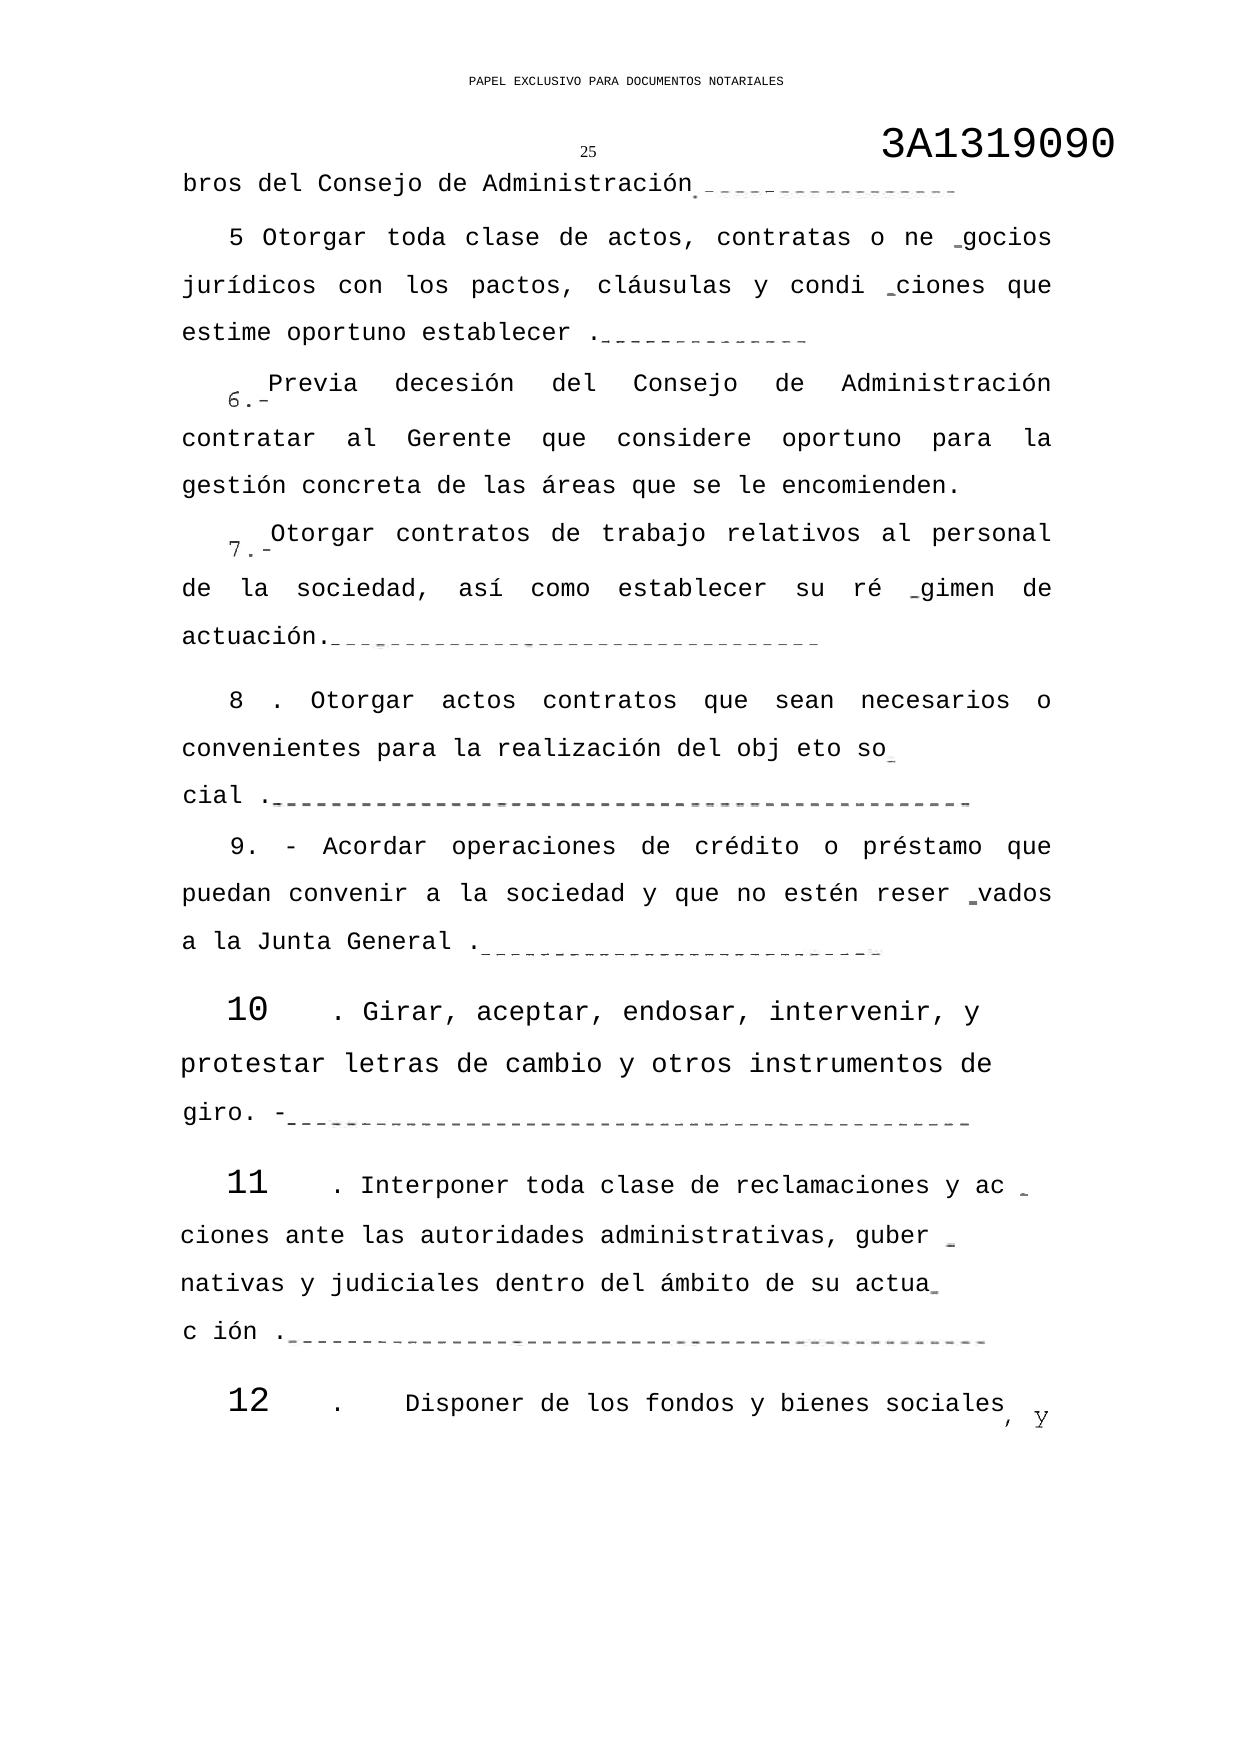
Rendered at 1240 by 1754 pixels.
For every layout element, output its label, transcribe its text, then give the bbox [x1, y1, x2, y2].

list . Girar, aceptar, endosar, intervenir, y protestar letras de cambio y otros instrumentos de [180, 990, 1053, 1080]
text Otorgar contratos de trabajo relativos al personal de la sociedad, así como establecer su ré gimen de actuación. [181, 521, 1052, 652]
text cial . [181, 783, 1052, 811]
text 5 Otorgar toda clase de actos, contratas o ne gocios jurídicos con los pactos, cláusulas y condi ciones que estime oportuno establecer . [181, 225, 1052, 348]
text 9. - Acordar operaciones de crédito o préstamo que puedan convenir a la sociedad y que no estén reser vados a la Junta General . [181, 833, 1052, 957]
text giro. - [181, 1099, 1052, 1128]
text bros del Consejo de Administración [181, 170, 1052, 199]
text Previa decesión del Consejo de Administración contratar al Gerente que considere oportuno para la gestión concreta de las áreas que se le encomienden. [181, 370, 1052, 501]
list . Disponer de los fondos y bienes sociales [180, 1382, 1052, 1427]
text 8 . Otorgar actos contratos que sean necesarios o convenientes para la realización del obj eto so [181, 688, 1052, 763]
list . Interponer toda clase de reclamaciones y ac ciones ante las autoridades administrativas, guber nativas y judiciales dentro del ámbito de su actua [180, 1164, 1053, 1299]
text c ión . [181, 1318, 1052, 1347]
